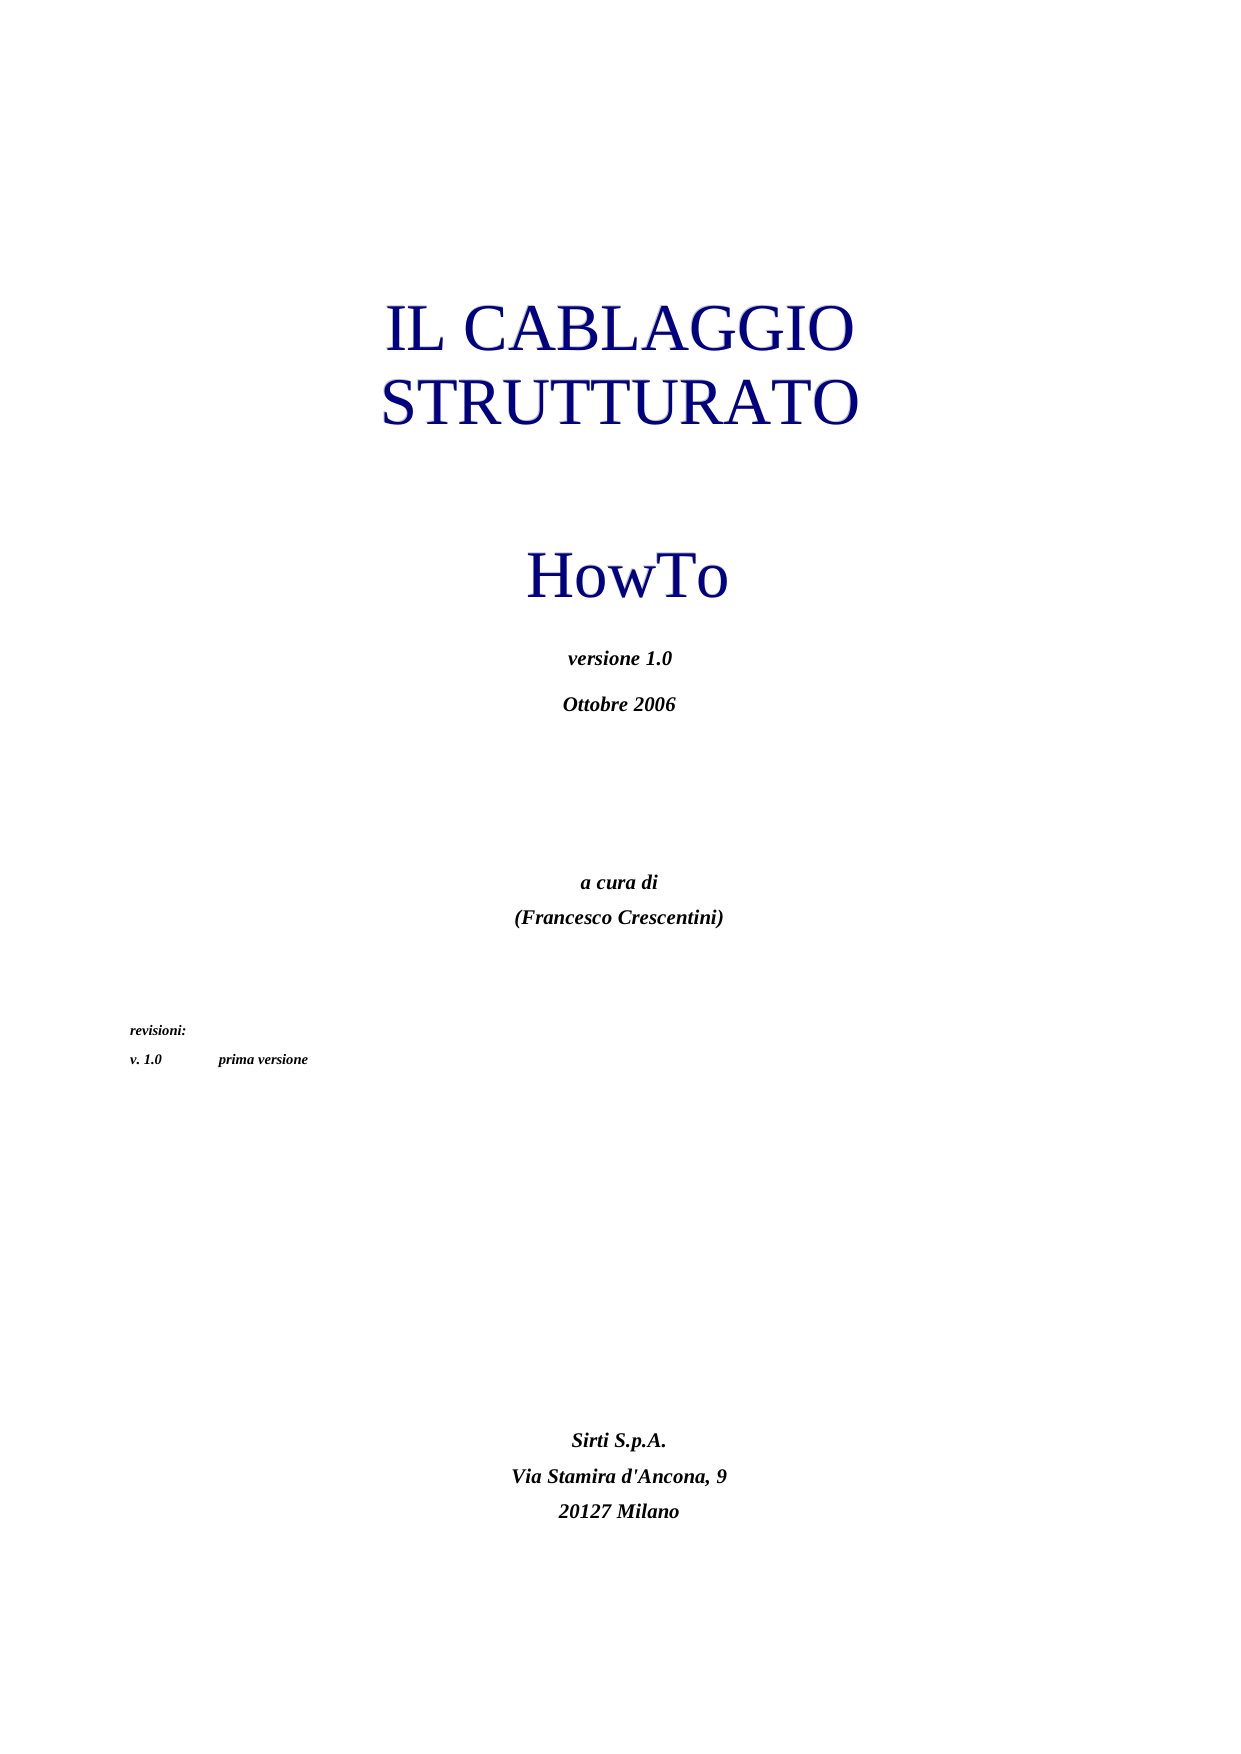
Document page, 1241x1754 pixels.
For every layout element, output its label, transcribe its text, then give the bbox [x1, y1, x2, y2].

text Sirti S.p.A. [118, 1429, 1122, 1452]
text a cura di [118, 871, 1122, 894]
text revisioni: [130, 1023, 1122, 1039]
text 20127 Milano [118, 1500, 1122, 1523]
text versione 1.0 Ottobre 2006 [118, 624, 1122, 716]
text v. 1.0 prima versione [130, 1051, 1122, 1067]
text HowTo [177, 537, 1063, 611]
text Via Stamira d'Ancona, 9 [118, 1465, 1122, 1488]
text IL CABLAGGIO STRUTTURATO [177, 291, 1063, 439]
text (Francesco Crescentini) [118, 906, 1122, 929]
